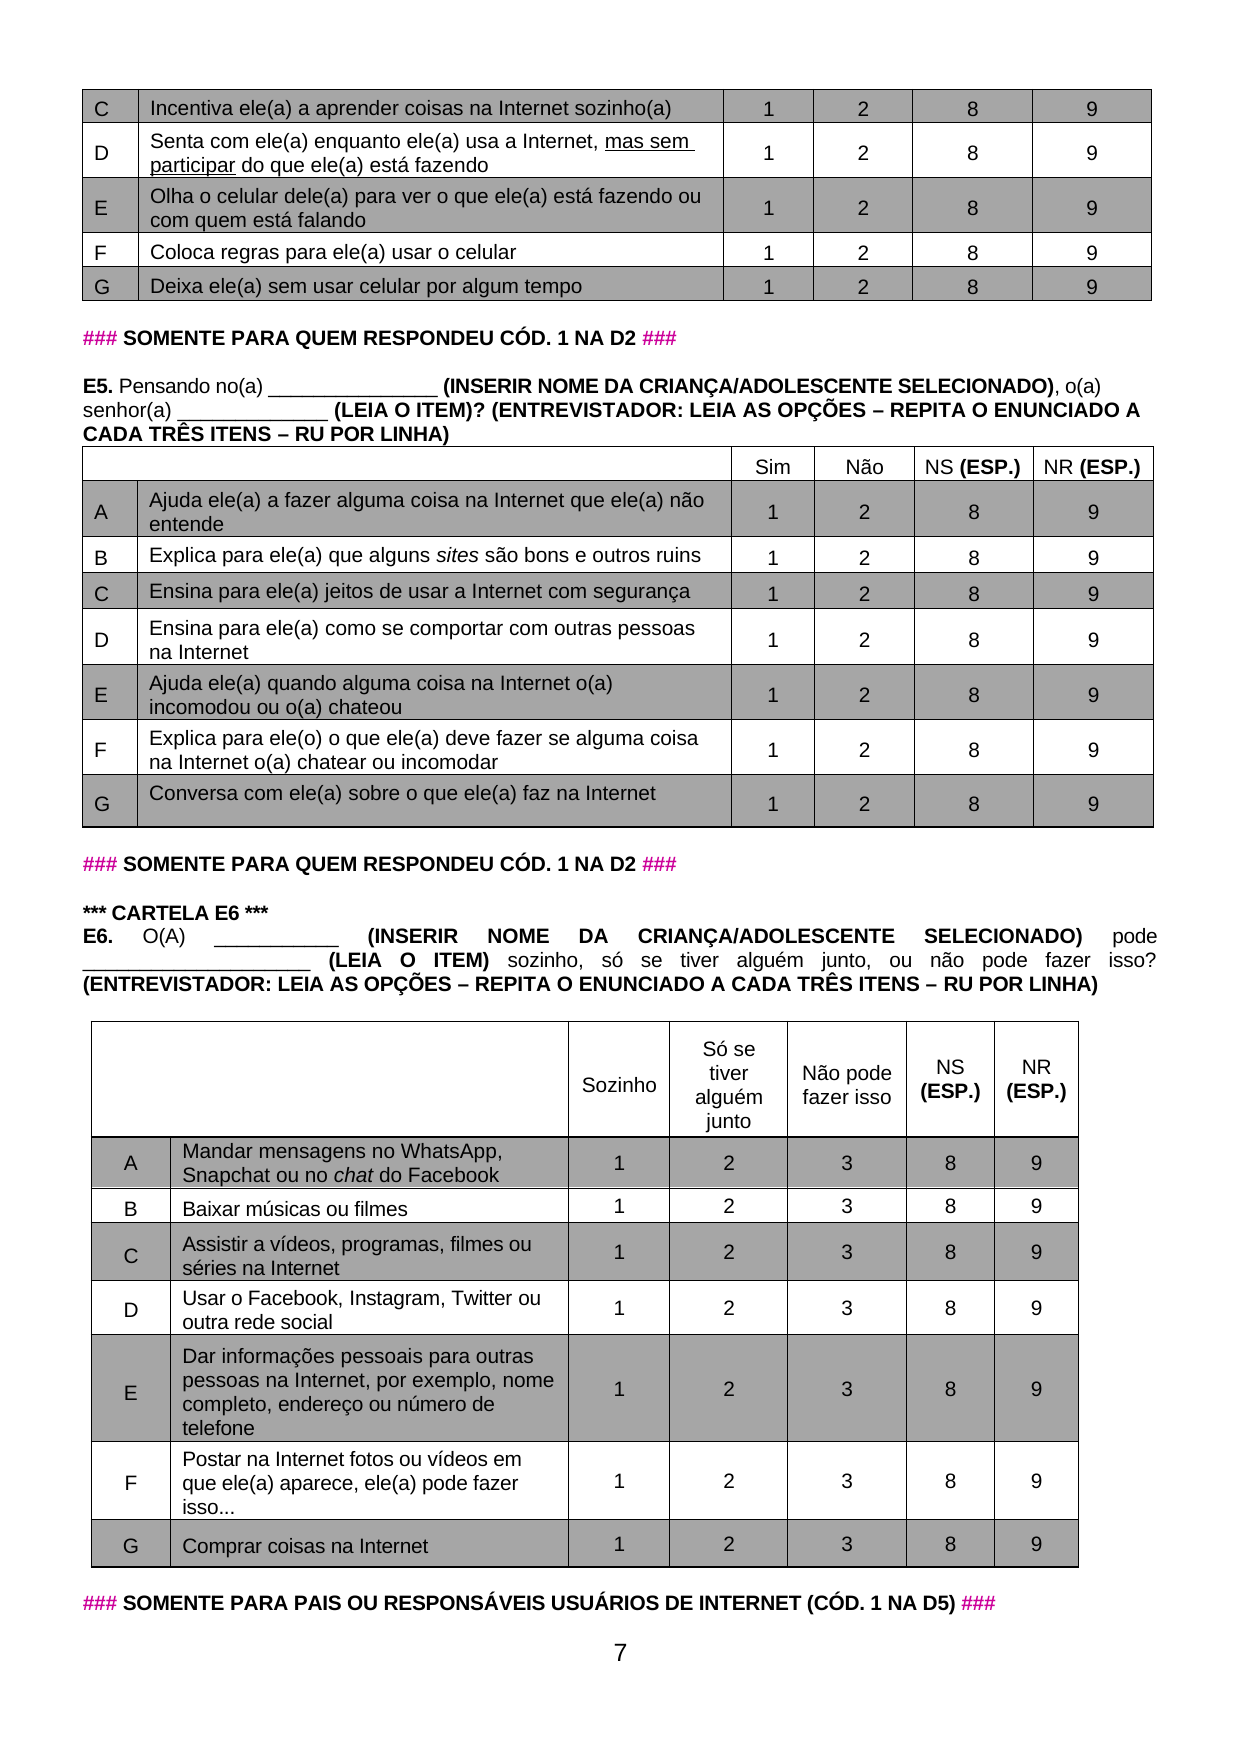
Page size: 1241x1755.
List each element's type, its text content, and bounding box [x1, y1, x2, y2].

text ### SOMENTE PARA QUEM RESPONDEU CÓD. 1 NA D2 ### [83, 853, 1158, 877]
table_cell 3 [788, 1223, 906, 1280]
table_cell 9 [995, 1520, 1078, 1566]
table_cell F [83, 720, 137, 774]
table_cell 9 [1034, 537, 1153, 572]
table_cell 8 [907, 1281, 994, 1334]
table_cell 1 [732, 775, 814, 826]
table_header Só se tiver alguém junto [670, 1022, 787, 1136]
table_cell 9 [995, 1442, 1078, 1519]
table_cell 1 [569, 1223, 669, 1280]
table_cell 1 [724, 123, 813, 177]
table_cell 8 [915, 720, 1033, 774]
table_cell Mandar mensagens no WhatsApp, Snapchat ou no chat do Facebook [171, 1138, 568, 1187]
table_cell Deixa ele(a) sem usar celular por algum tempo [139, 267, 723, 300]
table_cell Dar informações pessoais para outras pessoas na Internet, por exemplo, nome completo, endereço ou número de telefone [171, 1335, 568, 1441]
table_header NR (ESP.) [1034, 447, 1153, 480]
table_cell 9 [1034, 609, 1153, 663]
text ### SOMENTE PARA PAIS OU RESPONSÁVEIS USUÁRIOS DE INTERNET (CÓD. 1 NA D5) ### [83, 1591, 1158, 1615]
text E5. Pensando no(a) _______________ (INSERIR NOME DA CRIANÇA/ADOLESCENTE SELECIONADO), o(a) senhor(a) _____________ (LEIA O ITEM)? (ENTREVISTADOR: LEIA AS OPÇÕES – REPITA O ENUNCIADO A CADA TRÊS ITENS – RU POR LINHA) [83, 374, 1158, 446]
table_cell 3 [788, 1189, 906, 1222]
table_cell 2 [814, 123, 912, 177]
table_cell Conversa com ele(a) sobre o que ele(a) faz na Internet [138, 775, 731, 826]
table_cell 2 [815, 665, 914, 719]
table_cell 2 [814, 90, 912, 122]
table_cell 9 [1033, 90, 1151, 122]
table_cell 8 [915, 775, 1033, 826]
table_cell 8 [913, 267, 1032, 300]
table_cell 2 [815, 720, 914, 774]
table_cell 2 [670, 1138, 787, 1187]
table_cell 8 [915, 573, 1033, 608]
table_cell 8 [907, 1189, 994, 1222]
table_cell 9 [1033, 178, 1151, 232]
table_cell 3 [788, 1281, 906, 1334]
table_cell 8 [907, 1138, 994, 1187]
table_cell 2 [815, 775, 914, 826]
table_header [92, 1022, 568, 1136]
table_cell 8 [907, 1335, 994, 1441]
table_cell 9 [1034, 573, 1153, 608]
table_cell Baixar músicas ou filmes [171, 1189, 568, 1222]
table_cell 1 [732, 609, 814, 663]
table_cell 9 [1033, 233, 1151, 266]
table_cell 8 [915, 609, 1033, 663]
table_cell G [83, 267, 138, 300]
table_cell 1 [724, 90, 813, 122]
table_header [83, 447, 731, 480]
table_cell 1 [732, 720, 814, 774]
table_cell Comprar coisas na Internet [171, 1520, 568, 1566]
table_cell 9 [995, 1223, 1078, 1280]
table_cell 2 [814, 178, 912, 232]
table_cell G [83, 775, 137, 826]
table_cell Ajuda ele(a) quando alguma coisa na Internet o(a) incomodou ou o(a) chateou [138, 665, 731, 719]
table_cell 2 [670, 1335, 787, 1441]
table_cell 9 [1033, 123, 1151, 177]
table_cell Explica para ele(a) que alguns sites são bons e outros ruins [138, 537, 731, 572]
table_cell F [92, 1442, 170, 1519]
table_cell 9 [1034, 665, 1153, 719]
table_cell 8 [913, 90, 1032, 122]
table_cell Incentiva ele(a) a aprender coisas na Internet sozinho(a) [139, 90, 723, 122]
table_cell 2 [670, 1223, 787, 1280]
table_cell 1 [732, 537, 814, 572]
table_cell Explica para ele(o) o que ele(a) deve fazer se alguma coisa na Internet o(a) chatear ou incomodar [138, 720, 731, 774]
table_cell 9 [995, 1335, 1078, 1441]
table_cell 1 [569, 1138, 669, 1187]
table_cell Postar na Internet fotos ou vídeos em que ele(a) aparece, ele(a) pode fazer isso... [171, 1442, 568, 1519]
table_cell 1 [569, 1189, 669, 1222]
table_header Sim [732, 447, 814, 480]
table_cell 2 [815, 609, 914, 663]
table_cell 8 [913, 233, 1032, 266]
table_cell Usar o Facebook, Instagram, Twitter ou outra rede social [171, 1281, 568, 1334]
table_header NS (ESP.) [915, 447, 1033, 480]
table_cell 2 [815, 573, 914, 608]
table_cell 1 [724, 178, 813, 232]
table_cell 9 [1034, 775, 1153, 826]
table_cell Olha o celular dele(a) para ver o que ele(a) está fazendo ou com quem está falando [139, 178, 723, 232]
table_cell Ensina para ele(a) como se comportar com outras pessoas na Internet [138, 609, 731, 663]
table_cell 2 [670, 1281, 787, 1334]
table_cell 8 [915, 481, 1033, 536]
table_cell 8 [907, 1442, 994, 1519]
table_cell 1 [724, 267, 813, 300]
table_cell 8 [915, 665, 1033, 719]
table_cell G [92, 1520, 170, 1566]
table_header Não [815, 447, 914, 480]
table_cell B [83, 537, 137, 572]
table_cell 3 [788, 1138, 906, 1187]
table_cell D [83, 609, 137, 663]
table_cell 1 [724, 233, 813, 266]
table_cell Assistir a vídeos, programas, filmes ou séries na Internet [171, 1223, 568, 1280]
table_cell B [92, 1189, 170, 1222]
table_cell 1 [569, 1335, 669, 1441]
table_cell E [92, 1335, 170, 1441]
table_cell 1 [732, 665, 814, 719]
table_header NR (ESP.) [995, 1022, 1078, 1136]
table_cell 8 [913, 123, 1032, 177]
table_cell D [92, 1281, 170, 1334]
table_cell 8 [915, 537, 1033, 572]
table_header NS (ESP.) [907, 1022, 994, 1136]
table_cell 3 [788, 1335, 906, 1441]
table_header Não pode fazer isso [788, 1022, 906, 1136]
table_cell 3 [788, 1520, 906, 1566]
table_cell 2 [814, 233, 912, 266]
table_cell 9 [995, 1281, 1078, 1334]
text *** CARTELA E6 *** [83, 901, 1158, 924]
table_cell F [83, 233, 138, 266]
table_cell Coloca regras para ele(a) usar o celular [139, 233, 723, 266]
table_cell 2 [670, 1189, 787, 1222]
table_cell 9 [995, 1189, 1078, 1222]
table_cell A [83, 481, 137, 536]
table_cell 2 [815, 481, 914, 536]
text ### SOMENTE PARA QUEM RESPONDEU CÓD. 1 NA D2 ### [83, 326, 1158, 350]
table_cell 9 [1034, 720, 1153, 774]
table_cell 2 [814, 267, 912, 300]
table_cell Senta com ele(a) enquanto ele(a) usa a Internet, mas sem participar do que ele(a) está fazendo [139, 123, 723, 177]
table_cell 9 [1034, 481, 1153, 536]
table_cell 8 [907, 1520, 994, 1566]
table_cell E [83, 665, 137, 719]
table_cell 2 [670, 1442, 787, 1519]
text E6. O(A) ___________ (INSERIR NOME DA CRIANÇA/ADOLESCENTE SELECIONADO) pode ____________________ (LEIA O ITEM) sozinho, só se tiver alguém junto, ou não pode fazer isso? (ENTREVISTADOR: LEIA AS OPÇÕES – REPITA O ENUNCIADO A CADA TRÊS ITENS – RU POR LINHA) [83, 924, 1158, 996]
table_cell E [83, 178, 138, 232]
table_cell 9 [1033, 267, 1151, 300]
table_cell 8 [913, 178, 1032, 232]
table_cell C [92, 1223, 170, 1280]
table_cell D [83, 123, 138, 177]
table_cell C [83, 90, 138, 122]
table_cell 1 [732, 573, 814, 608]
table_cell Ensina para ele(a) jeitos de usar a Internet com segurança [138, 573, 731, 608]
table_cell A [92, 1138, 170, 1187]
table_cell 2 [670, 1520, 787, 1566]
table_cell 1 [569, 1442, 669, 1519]
table_header Sozinho [569, 1022, 669, 1136]
table_cell 9 [995, 1138, 1078, 1187]
table_cell 1 [732, 481, 814, 536]
table_cell 1 [569, 1281, 669, 1334]
table_cell 2 [815, 537, 914, 572]
table_cell 8 [907, 1223, 994, 1280]
table_cell C [83, 573, 137, 608]
table_cell 1 [569, 1520, 669, 1566]
table_cell 3 [788, 1442, 906, 1519]
table_cell Ajuda ele(a) a fazer alguma coisa na Internet que ele(a) não entende [138, 481, 731, 536]
